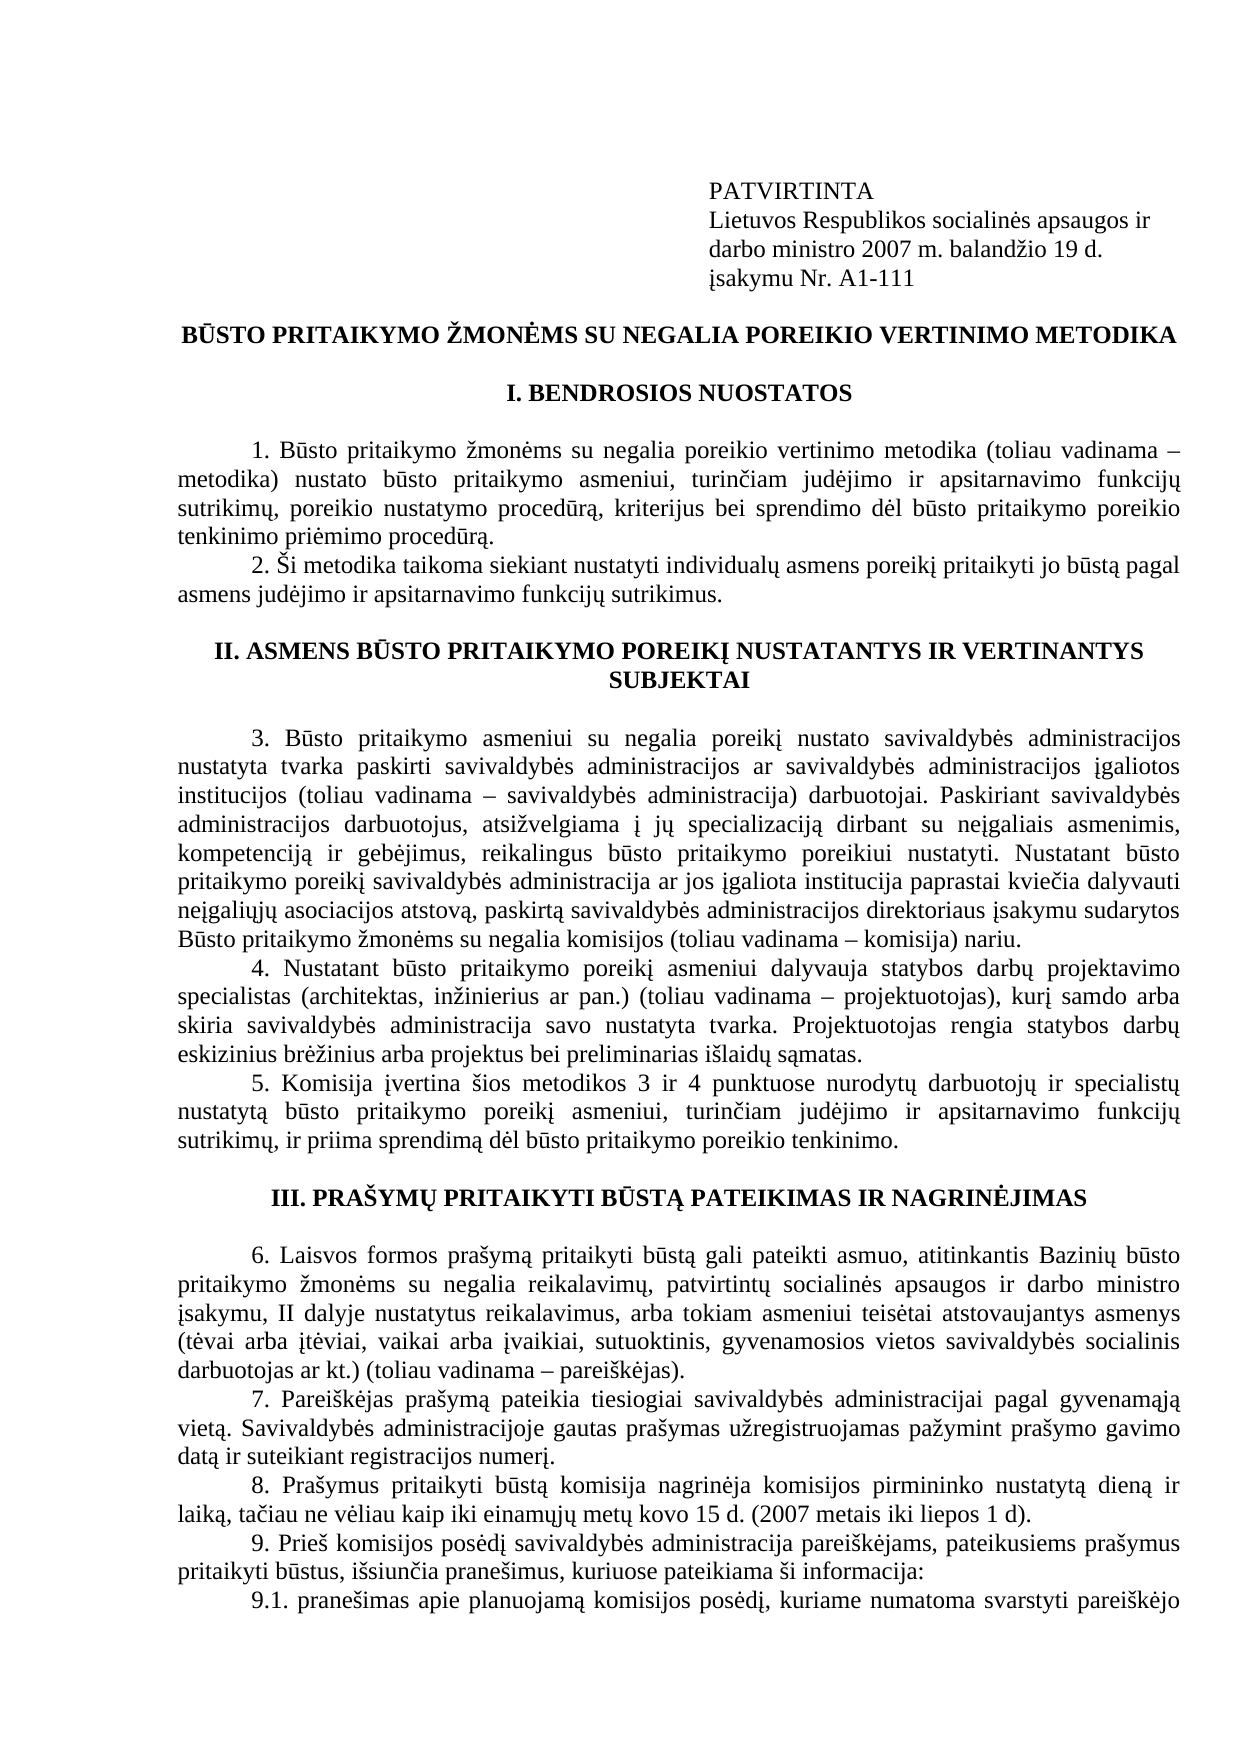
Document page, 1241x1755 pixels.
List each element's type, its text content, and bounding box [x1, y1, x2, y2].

text 6. Laisvos formos prašymą pritaikyti būstą gali pateikti asmuo, atitinkantis Bazinių būsto pritaikymo žmonėms su negalia reikalavimų, patvirtintų socialinės apsaugos ir darbo ministro įsakymu, II dalyje nustatytus reikalavimus, arba tokiam asmeniui teisėtai atstovaujantys asmenys (tėvai arba įtėviai, vaikai arba įvaikiai, sutuoktinis, gyvenamosios vietos savivaldybės socialinis darbuotojas ar kt.) (toliau vadinama – pareiškėjas). [177, 1240, 1181, 1384]
text PATVIRTINTA [177, 176, 1181, 205]
text III. PRAŠYMŲ PRITAIKYTI BŪSTĄ PATEIKIMAS IR NAGRINĖJIMAS [177, 1183, 1181, 1211]
text 8. Prašymus pritaikyti būstą komisija nagrinėja komisijos pirmininko nustatytą dieną ir laiką, tačiau ne vėliau kaip iki einamųjų metų kovo 15 d. (2007 metais iki liepos 1 d). [177, 1470, 1181, 1528]
text 9. Prieš komisijos posėdį savivaldybės administracija pareiškėjams, pateikusiems prašymus pritaikyti būstus, išsiunčia pranešimus, kuriuose pateikiama ši informacija: [177, 1528, 1181, 1585]
text II. ASMENS BŪSTO PRITAIKYMO POREIKĮ NUSTATANTYS IR VERTINANTYS SUBJEKTAI [177, 636, 1181, 694]
text I. BENDROSIOS NUOSTATOS [177, 378, 1181, 406]
text 7. Pareiškėjas prašymą pateikia tiesiogiai savivaldybės administracijai pagal gyvenamąją vietą. Savivaldybės administracijoje gautas prašymas užregistruojamas pažymint prašymo gavimo datą ir suteikiant registracijos numerį. [177, 1384, 1181, 1470]
text 9.1. pranešimas apie planuojamą komisijos posėdį, kuriame numatoma svarstyti pareiškėjo [177, 1585, 1181, 1614]
text 2. Ši metodika taikoma siekiant nustatyti individualų asmens poreikį pritaikyti jo būstą pagal asmens judėjimo ir apsitarnavimo funkcijų sutrikimus. [177, 550, 1181, 608]
text darbo ministro 2007 m. balandžio 19 d. [177, 234, 1181, 263]
text Lietuvos Respublikos socialinės apsaugos ir [177, 205, 1181, 234]
text įsakymu Nr. A1-111 [177, 263, 1181, 291]
text 1. Būsto pritaikymo žmonėms su negalia poreikio vertinimo metodika (toliau vadinama – metodika) nustato būsto pritaikymo asmeniui, turinčiam judėjimo ir apsitarnavimo funkcijų sutrikimų, poreikio nustatymo procedūrą, kriterijus bei sprendimo dėl būsto pritaikymo poreikio tenkinimo priėmimo procedūrą. [177, 435, 1181, 550]
text BŪSTO PRITAIKYMO ŽMONĖMS SU NEGALIA POREIKIO VERTINIMO METODIKA [177, 320, 1181, 349]
text 5. Komisija įvertina šios metodikos 3 ir 4 punktuose nurodytų darbuotojų ir specialistų nustatytą būsto pritaikymo poreikį asmeniui, turinčiam judėjimo ir apsitarnavimo funkcijų sutrikimų, ir priima sprendimą dėl būsto pritaikymo poreikio tenkinimo. [177, 1068, 1181, 1154]
text 4. Nustatant būsto pritaikymo poreikį asmeniui dalyvauja statybos darbų projektavimo specialistas (architektas, inžinierius ar pan.) (toliau vadinama – projektuotojas), kurį samdo arba skiria savivaldybės administracija savo nustatyta tvarka. Projektuotojas rengia statybos darbų eskizinius brėžinius arba projektus bei preliminarias išlaidų sąmatas. [177, 953, 1181, 1068]
text 3. Būsto pritaikymo asmeniui su negalia poreikį nustato savivaldybės administracijos nustatyta tvarka paskirti savivaldybės administracijos ar savivaldybės administracijos įgaliotos institucijos (toliau vadinama – savivaldybės administracija) darbuotojai. Paskiriant savivaldybės administracijos darbuotojus, atsižvelgiama į jų specializaciją dirbant su neįgaliais asmenimis, kompetenciją ir gebėjimus, reikalingus būsto pritaikymo poreikiui nustatyti. Nustatant būsto pritaikymo poreikį savivaldybės administracija ar jos įgaliota institucija paprastai kviečia dalyvauti neįgaliųjų asociacijos atstovą, paskirtą savivaldybės administracijos direktoriaus įsakymu sudarytos Būsto pritaikymo žmonėms su negalia komisijos (toliau vadinama – komisija) nariu. [177, 723, 1181, 953]
